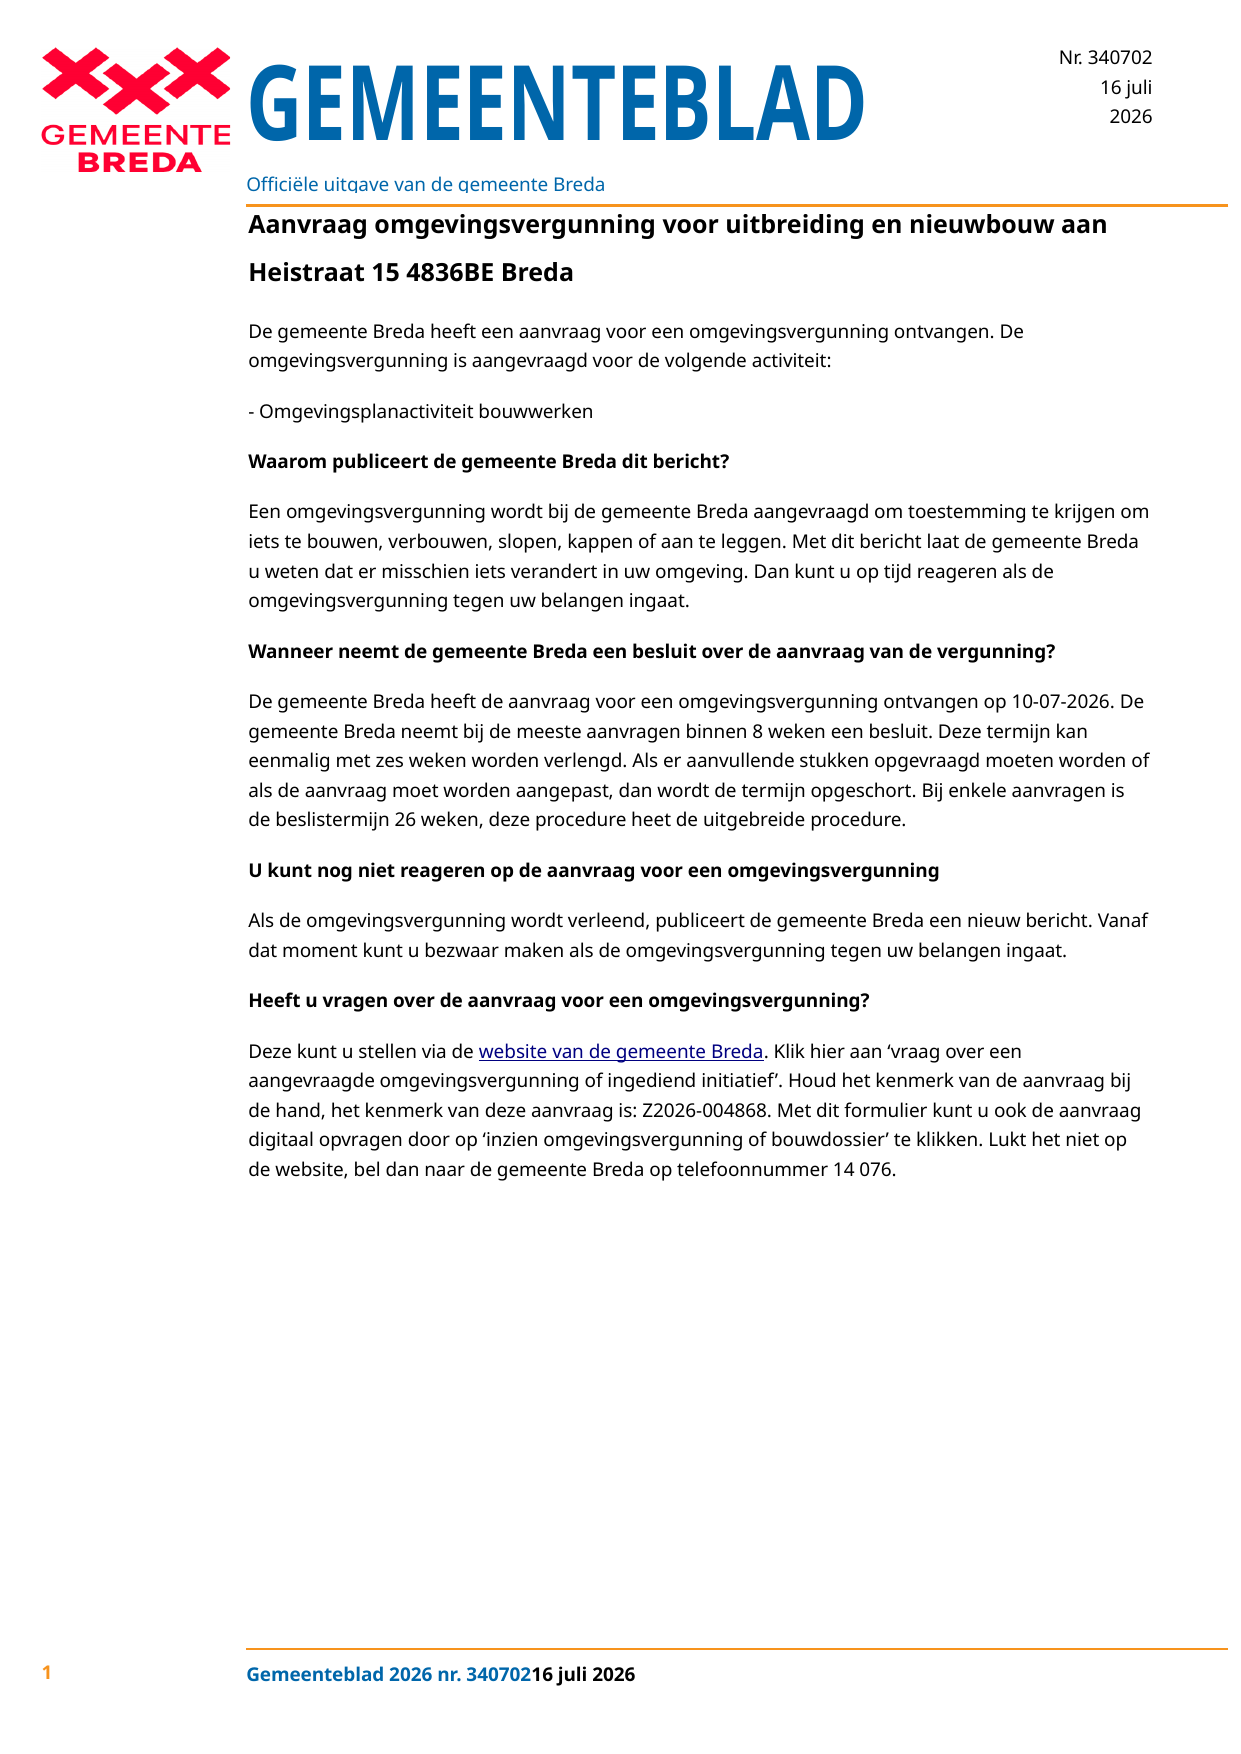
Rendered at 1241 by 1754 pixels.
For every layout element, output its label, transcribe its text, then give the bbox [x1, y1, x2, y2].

text De gemeente Breda heeft de aanvraag voor een omgevingsvergunning ontvangen op 10-07-2026. De gemeente Breda neemt bij de meeste aanvragen binnen 8 weken een besluit. Deze termijn kan eenmalig met zes weken worden verlengd. Als er aanvullende stukken opgevraagd moeten worden of als de aanvraag moet worden aangepast, dan wordt de termijn opgeschort. Bij enkele aanvragen is de beslistermijn 26 weken, deze procedure heet de uitgebreide procedure. [248, 688, 1152, 832]
text Als de omgevingsvergunning wordt verleend, publiceert de gemeente Breda een nieuw bericht. Vanaf dat moment kunt u bezwaar maken als de omgevingsvergunning tegen uw belangen ingaat. [248, 907, 1152, 963]
text Waarom publiceert de gemeente Breda dit bericht? [248, 448, 1152, 474]
text U kunt nog niet reageren op de aanvraag voor een omgevingsvergunning [248, 857, 1152, 883]
text - Omgevingsplanactiviteit bouwwerken [248, 398, 1152, 424]
text Deze kunt u stellen via de website van de gemeente Breda. Klik hier aan ‘vraag over een aangevraagde omgevingsvergunning of ingediend initiatief’. Houd het kenmerk van de aanvraag bij de hand, het kenmerk van deze aanvraag is: Z2026-004868. Met dit formulier kunt u ook de aanvraag digitaal opvragen door op ‘inzien omgevingsvergunning of bouwdossier’ te klikken. Lukt het niet op de website, bel dan naar de gemeente Breda op telefoonnummer 14 076. [248, 1038, 1152, 1182]
text Aanvraag omgevingsvergunning voor uitbreiding en nieuwbouw aan Heistraat 15 4836BE Breda [248, 207, 1152, 288]
text Heeft u vragen over de aanvraag voor een omgevingsvergunning? [248, 987, 1152, 1013]
text De gemeente Breda heeft een aanvraag voor een omgevingsvergunning ontvangen. De omgevingsvergunning is aangevraagd voor de volgende activiteit: [248, 318, 1152, 373]
text Een omgevingsvergunning wordt bij de gemeente Breda aangevraagd om toestemming te krijgen om iets te bouwen, verbouwen, slopen, kappen of aan te leggen. Met dit bericht laat de gemeente Breda u weten dat er misschien iets verandert in uw omgeving. Dan kunt u op tijd reageren als de omgevingsvergunning tegen uw belangen ingaat. [248, 499, 1152, 613]
picture [41, 47, 231, 172]
text Wanneer neemt de gemeente Breda een besluit over de aanvraag van de vergunning? [248, 638, 1152, 664]
